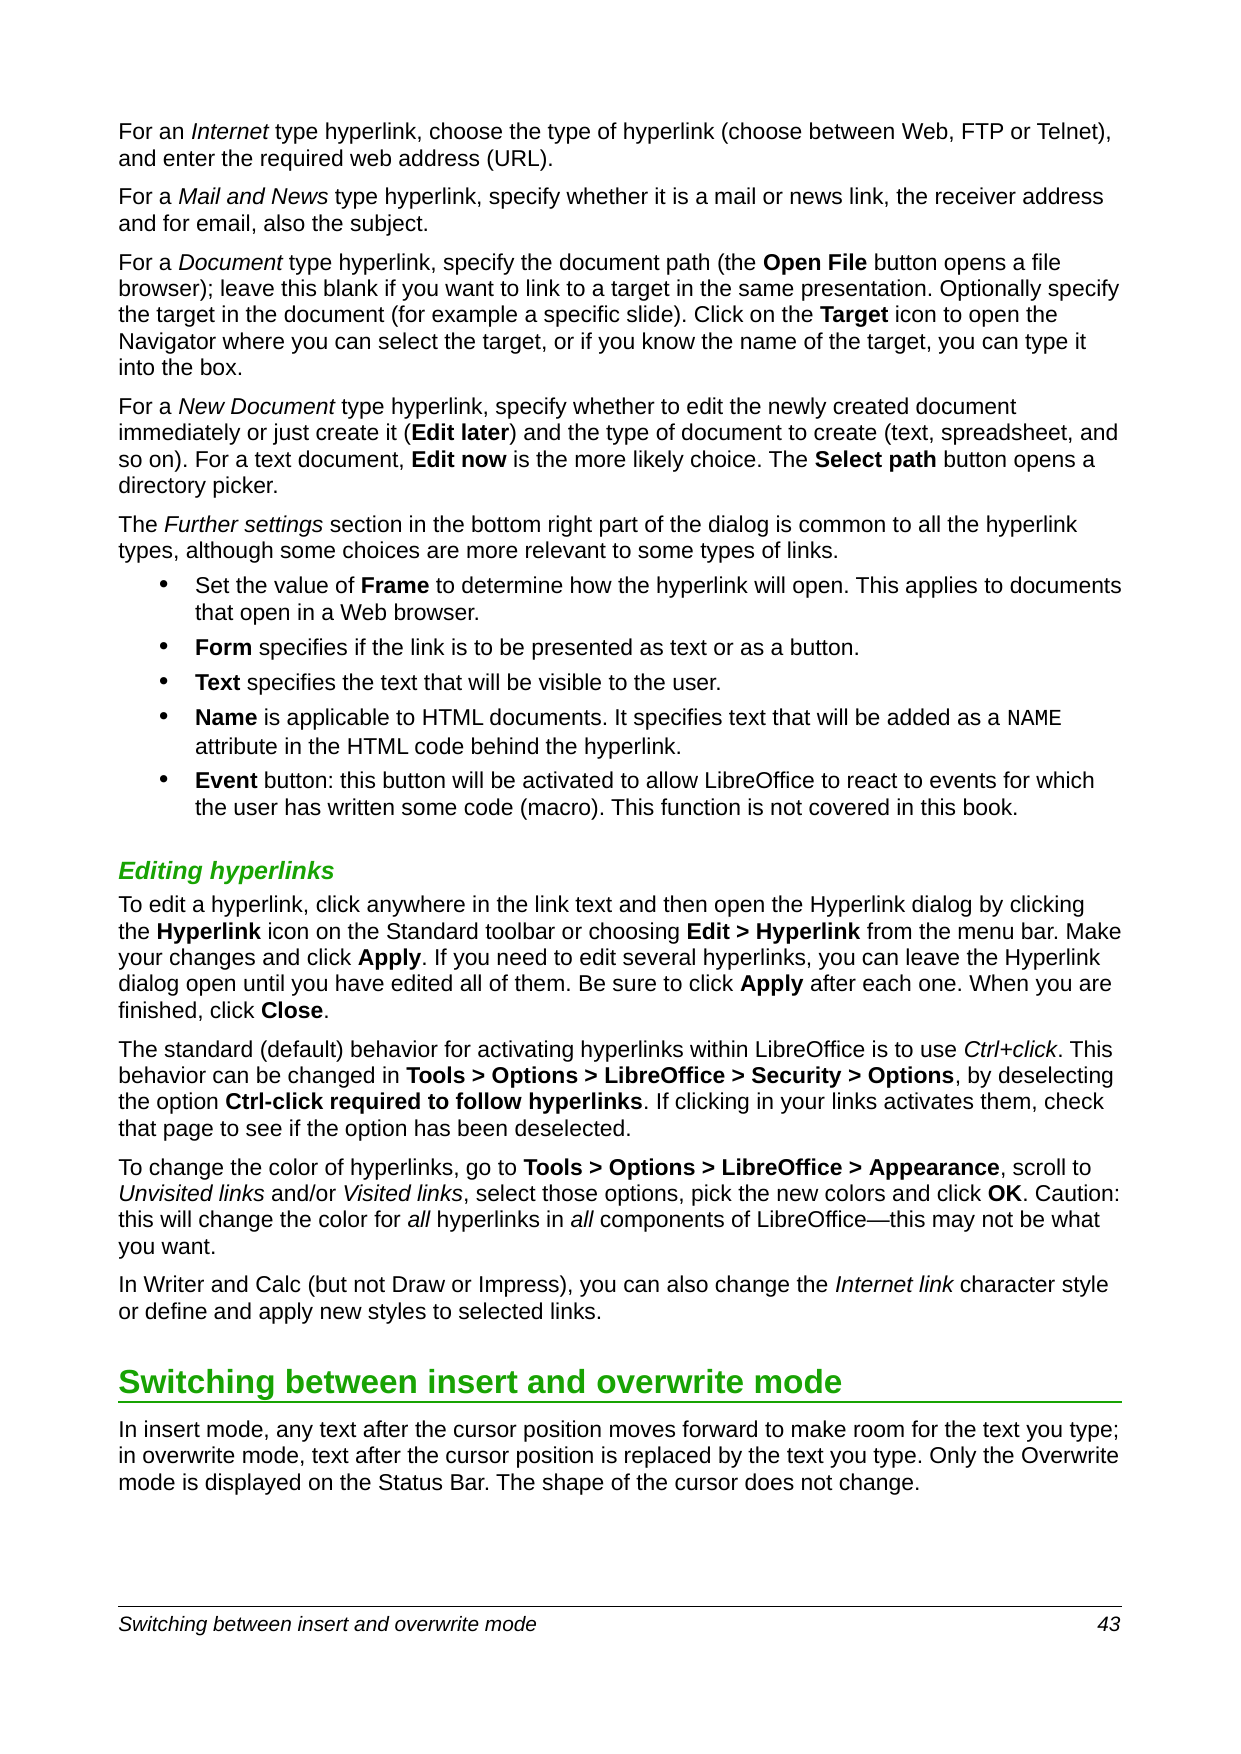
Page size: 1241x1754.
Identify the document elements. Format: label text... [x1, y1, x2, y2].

text To change the color of hyperlinks, go to Tools > Options > LibreOffice > Appearance, scroll to Unvisited links and/or Visited links, select those options, pick the new colors and click OK. Caution: this will change the color for all hyperlinks in all components of LibreOffice—this may not be what you want. [118, 1153, 1122, 1259]
text For a Document type hyperlink, specify the document path (the Open File button opens a file browser); leave this blank if you want to link to a target in the same presentation. Optionally specify the target in the document (for example a specific slide). Click on the Target icon to open the Navigator where you can select the target, or if you know the name of the target, you can type it into the box. [118, 248, 1122, 380]
text In insert mode, any text after the cursor position moves forward to make room for the text you type; in overwrite mode, text after the cursor position is replaced by the text you type. Only the Overwrite mode is displayed on the Status Bar. The shape of the cursor does not change. [118, 1416, 1122, 1495]
list The Further settings section in the bottom right part of the dialog is common to all the hyperlink types, although some choices are more relevant to some types of links. [118, 511, 1122, 563]
text For a Mail and News type hyperlink, specify whether it is a mail or news link, the receiver address and for email, also the subject. [118, 183, 1122, 236]
list Event button: this button will be activated to allow LibreOffice to react to events for which the user has written some code (macro). This function is not covered in this book. [156, 765, 1122, 821]
subtitle Switching between insert and overwrite mode [118, 1363, 1122, 1401]
list Text specifies the text that will be visible to the user. [156, 667, 1122, 696]
list Name is applicable to HTML documents. It specifies text that will be added as a NAME attribute in the HTML code behind the hyperlink. [156, 702, 1122, 759]
list Set the value of Frame to determine how the hyperlink will open. This applies to documents that open in a Web browser. [156, 570, 1122, 625]
text In Writer and Calc (but not Draw or Impress), you can also change the Internet link character style or define and apply new styles to selected links. [118, 1271, 1122, 1324]
list Form specifies if the link is to be presented as text or as a button. [156, 632, 1122, 661]
text The standard (default) behavior for activating hyperlinks within LibreOffice is to use Ctrl+click. This behavior can be changed in Tools > Options > LibreOffice > Security > Options, by deselecting the option Ctrl-click required to follow hyperlinks. If clicking in your links activates them, check that page to see if the option has been deselected. [118, 1036, 1122, 1141]
text For a New Document type hyperlink, specify whether to edit the newly created document immediately or just create it (Edit later) and the type of document to create (text, spreadsheet, and so on). For a text document, Edit now is the more likely choice. The Select path button opens a directory picker. [118, 393, 1122, 498]
text For an Internet type hyperlink, choose the type of hyperlink (choose between Web, FTP or Telnet), and enter the required web address (URL). [118, 118, 1122, 171]
subtitle Editing hyperlinks [118, 856, 1122, 885]
text To edit a hyperlink, click anywhere in the link text and then open the Hyperlink dialog by clicking the Hyperlink icon on the Standard toolbar or choosing Edit > Hyperlink from the menu bar. Make your changes and click Apply. If you need to edit several hyperlinks, you can leave the Hyperlink dialog open until you have edited all of them. Be sure to click Apply after each one. When you are finished, click Close. [118, 891, 1122, 1023]
